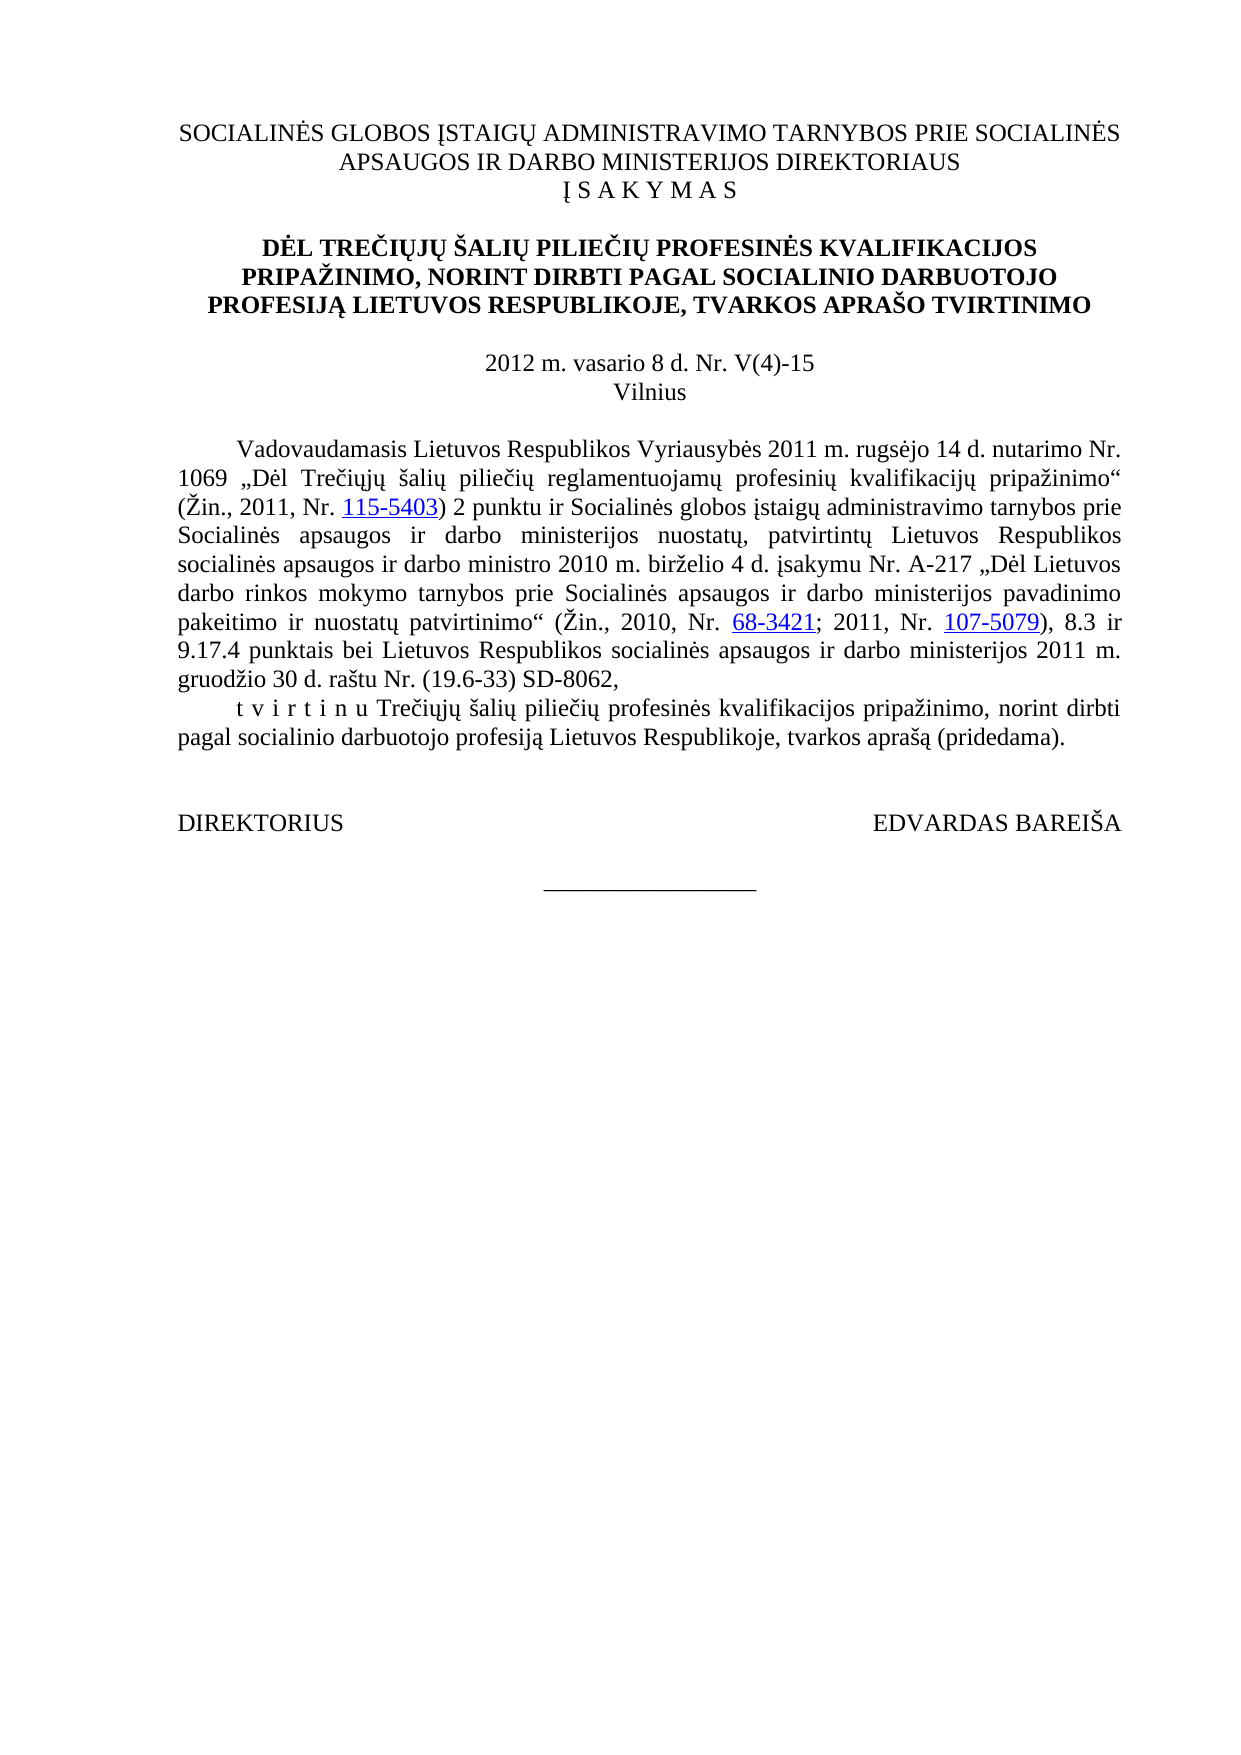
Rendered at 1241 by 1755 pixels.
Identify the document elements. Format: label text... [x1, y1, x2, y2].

text Į S A K Y M A S [177, 176, 1122, 204]
text Direktorius Edvardas Bareiša [177, 808, 1122, 837]
text Vadovaudamasis Lietuvos Respublikos Vyriausybės 2011 m. rugsėjo 14 d. nutarimo Nr. 1069 „Dėl Trečiųjų šalių piliečių reglamentuojamų profesinių kvalifikacijų pripažinimo“ (Žin., 2011, Nr. 115-5403) 2 punktu ir Socialinės globos įstaigų administravimo tarnybos prie Socialinės apsaugos ir darbo ministerijos nuostatų, patvirtintų Lietuvos Respublikos socialinės apsaugos ir darbo ministro 2010 m. birželio 4 d. įsakymu Nr. A-217 „Dėl Lietuvos darbo rinkos mokymo tarnybos prie Socialinės apsaugos ir darbo ministerijos pavadinimo pakeitimo ir nuostatų patvirtinimo“ (Žin., 2010, Nr. 68-3421; 2011, Nr. 107-5079), 8.3 ir 9.17.4 punktais bei Lietuvos Respublikos socialinės apsaugos ir darbo ministerijos 2011 m. gruodžio 30 d. raštu Nr. (19.6-33) SD-8062, [177, 434, 1122, 693]
text Vilnius [177, 377, 1122, 406]
text t v i r t i n u Trečiųjų šalių piliečių profesinės kvalifikacijos pripažinimo, norint dirbti pagal socialinio darbuotojo profesiją Lietuvos Respublikoje, tvarkos aprašą (pridedama). [177, 693, 1122, 751]
text 2012 m. vasario 8 d. Nr. V(4)-15 [177, 348, 1122, 377]
text SOCIALINĖS GLOBOS ĮSTAIGŲ ADMINISTRAVIMO TARNYBos PRIE SOCIALINĖS APSAUGOS IR DARBO MINISTERIJOS DIREKTORIAUS [177, 118, 1122, 176]
text DĖL TREČIŲJŲ ŠALIŲ PILIEČIŲ PROFESINĖS KVALIFIKACIJOS PRIPAŽINIMO, NORINT DIRBTI PAGAL SOCIALINIO DARBUOTOJO PROFESIJĄ LIETUVOS RESPUBLIKOJE, TVARKOS APRAŠO tvirtinimo [177, 233, 1122, 319]
text _________________ [177, 866, 1122, 894]
